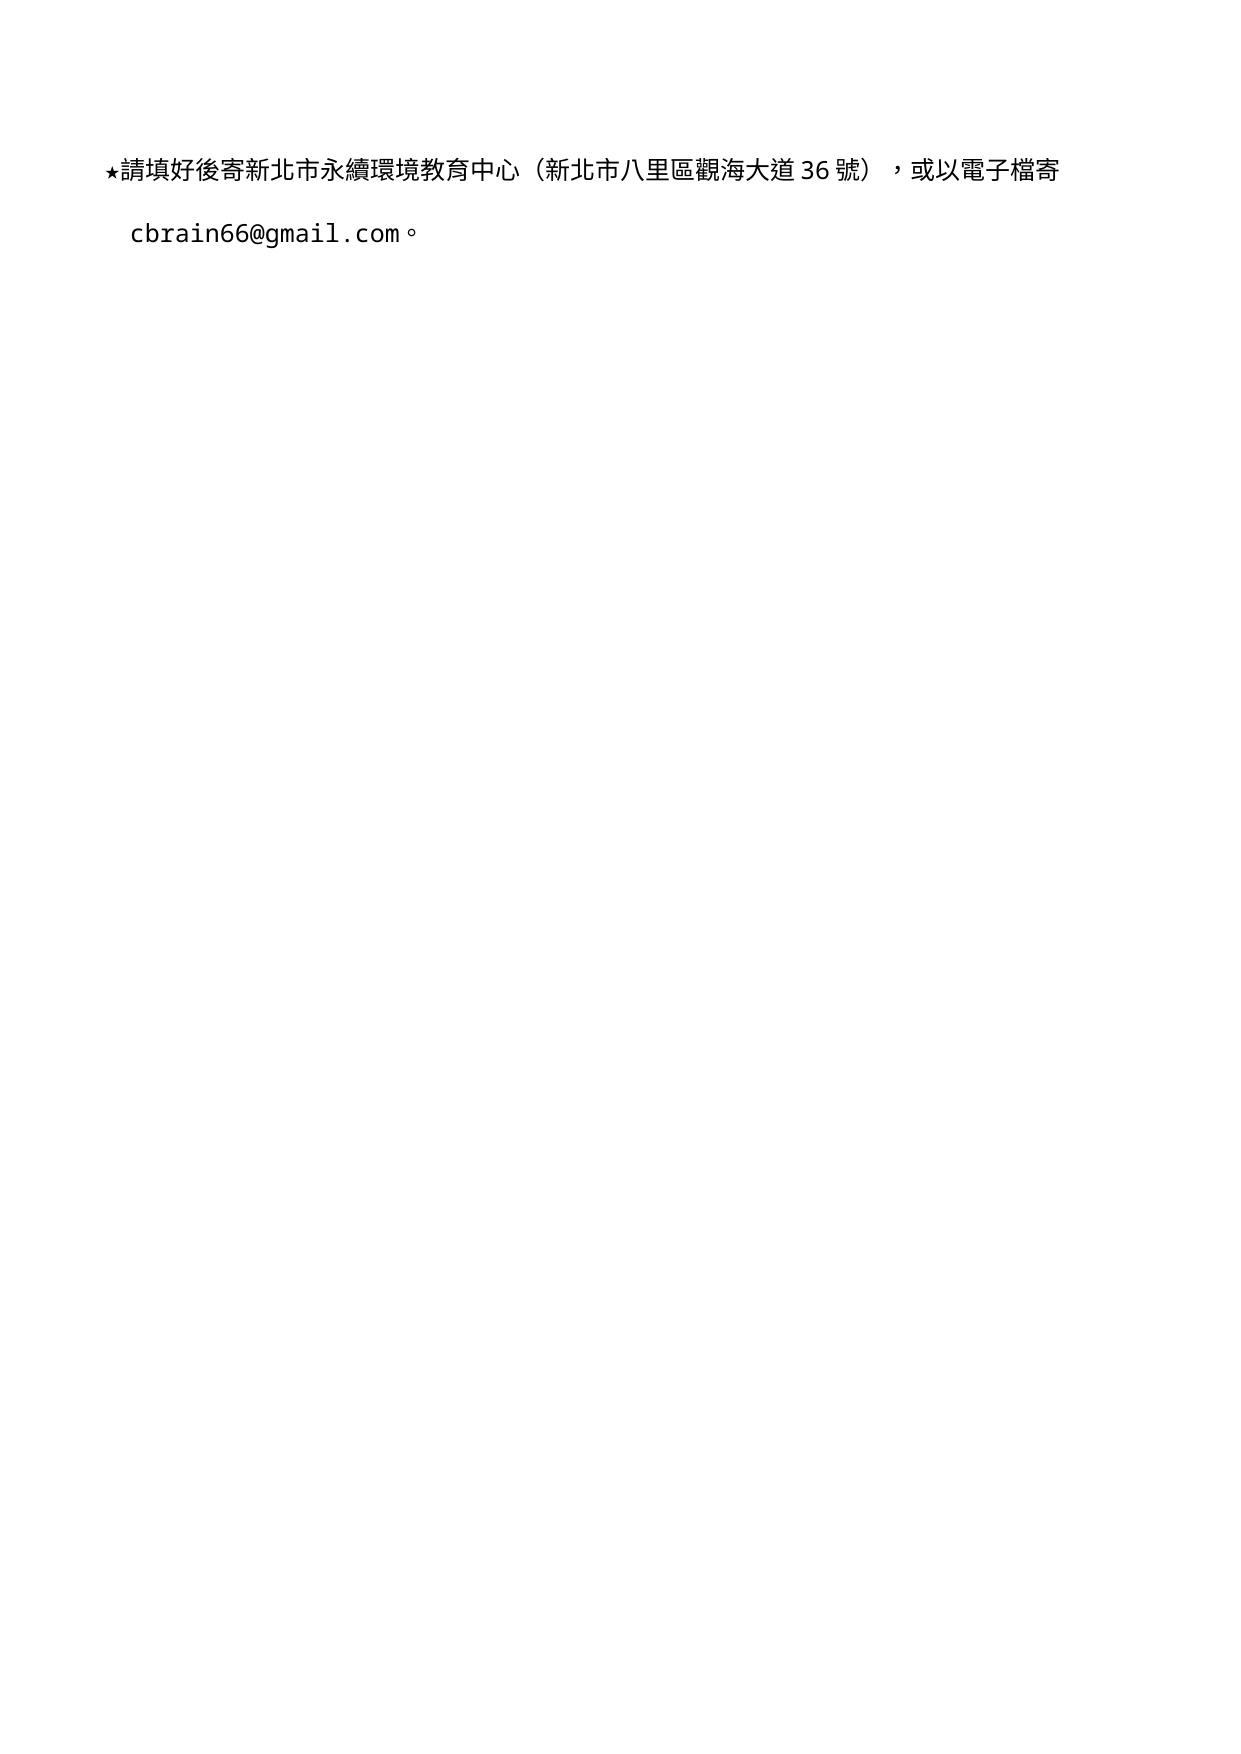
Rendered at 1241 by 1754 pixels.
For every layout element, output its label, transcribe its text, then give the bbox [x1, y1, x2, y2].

text ★請填好後寄新北市永續環境教育中心（新北市八里區觀海大道36號），或以電子檔寄cbrain66@gmail.com。 [104, 127, 1136, 252]
